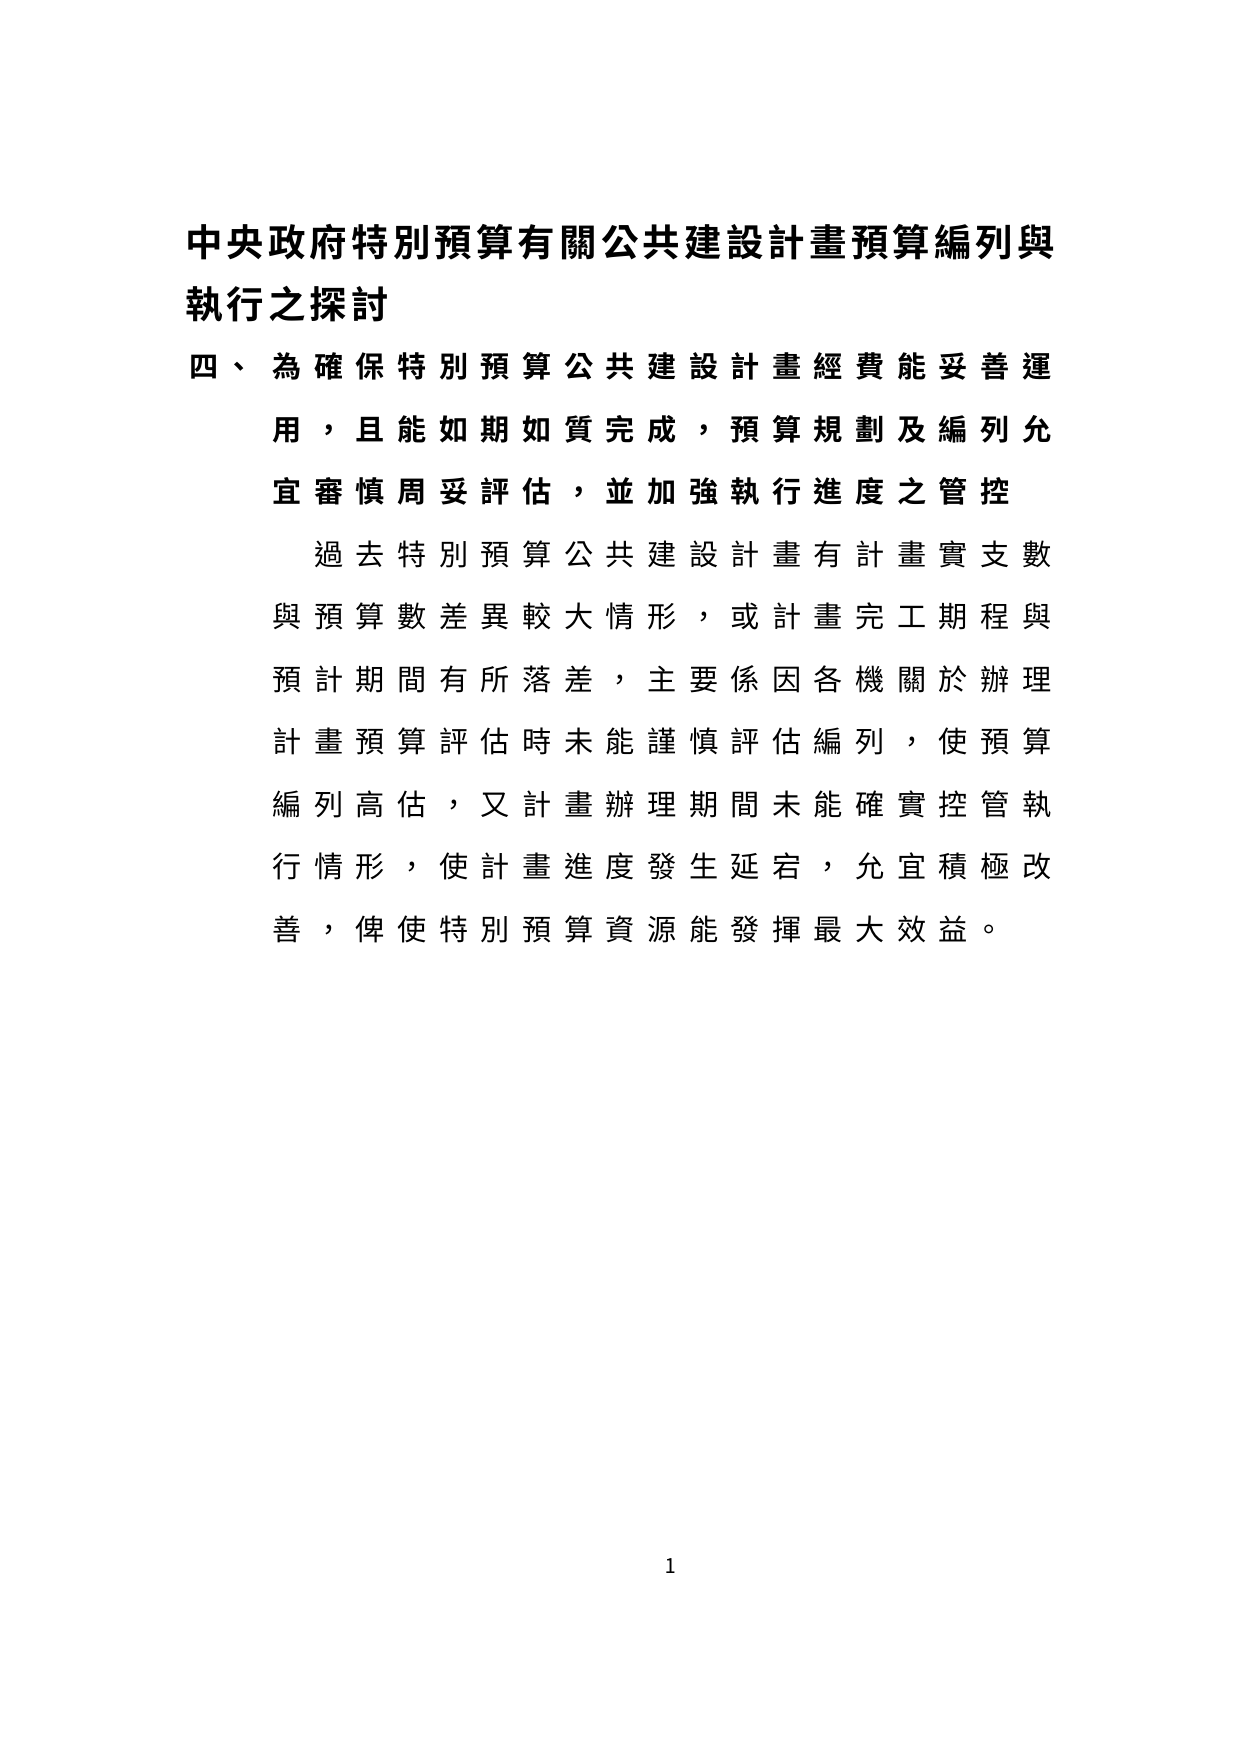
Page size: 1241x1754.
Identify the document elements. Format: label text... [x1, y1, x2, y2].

text 中央政府特別預算有關公共建設計畫預算編列與執行之探討 [183, 198, 1058, 323]
text 過去特別預算公共建設計畫有計畫實支數與預算數差異較大情形，或計畫完工期程與預計期間有所落差，主要係因各機關於辦理計畫預算評估時未能謹慎評估編列，使預算編列高估，又計畫辦理期間未能確實控管執行情形，使計畫進度發生延宕，允宜積極改善，俾使特別預算資源能發揮最大效益。 [242, 511, 1058, 948]
text 四、為確保特別預算公共建設計畫經費能妥善運用，且能如期如質完成，預算規劃及編列允宜審慎周妥評估，並加強執行進度之管控 [183, 323, 1058, 511]
